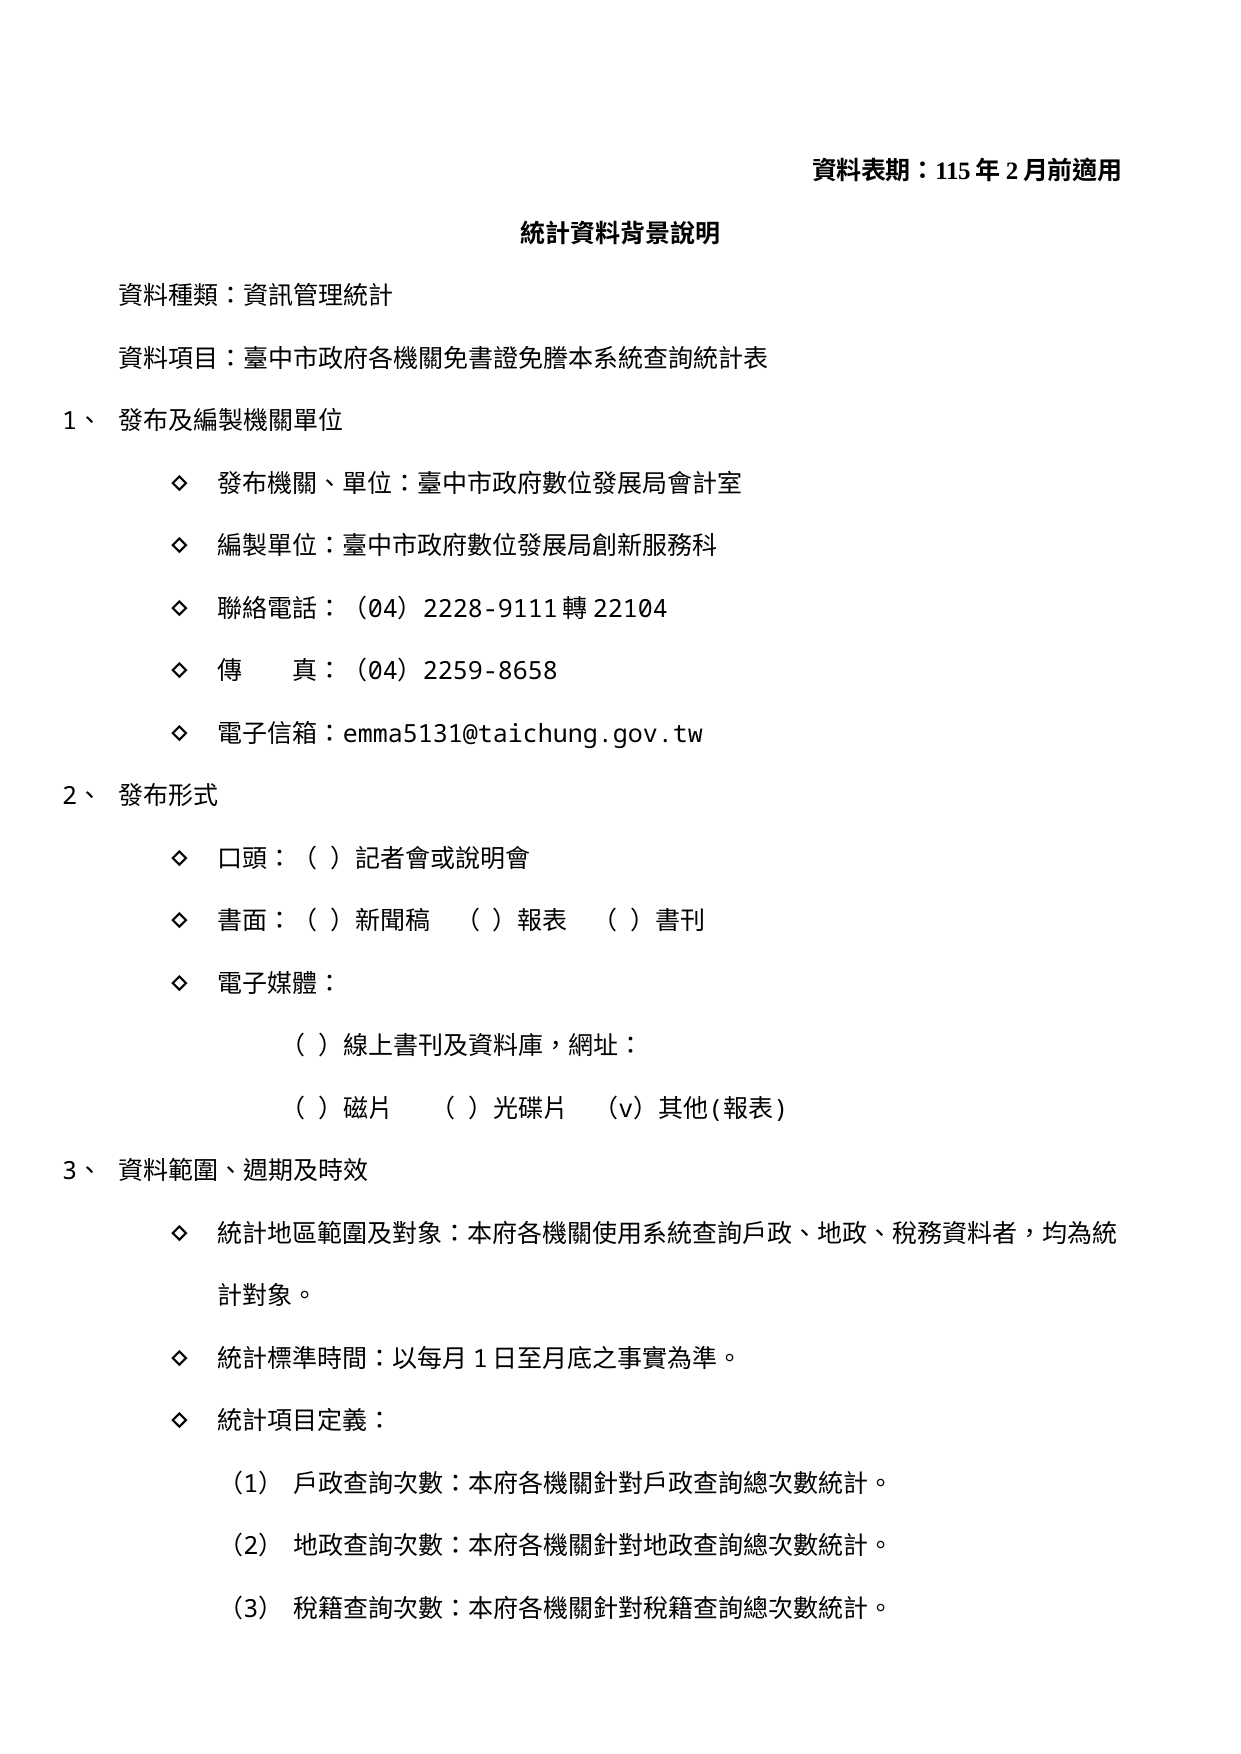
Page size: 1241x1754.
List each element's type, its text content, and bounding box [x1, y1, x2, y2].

list 稅籍查詢次數：本府各機關針對稅籍查詢總次數統計。 [218, 1564, 1122, 1627]
list 電子信箱：emma5131@taichung.gov.tw [168, 689, 1122, 752]
list 發布機關、單位：臺中市政府數位發展局會計室 [168, 439, 1122, 502]
list 發布及編製機關單位 [62, 377, 1122, 439]
list 資料範圍、週期及時效 [62, 1127, 1122, 1189]
list 書面：（ ）新聞稿 （ ）報表 （ ）書刊 [168, 877, 1122, 939]
text 統計資料背景說明 [118, 189, 1122, 252]
list 傳 真：（04）2259-8658 [168, 627, 1122, 689]
text 資料表期：115年2月前適用 [118, 127, 1122, 189]
list 地政查詢次數：本府各機關針對地政查詢總次數統計。 [218, 1502, 1122, 1564]
list 統計項目定義： [168, 1377, 1122, 1439]
text （ ）磁片 （ ）光碟片 （v）其他(報表) [281, 1064, 1122, 1127]
list 發布形式 [62, 752, 1122, 814]
list 聯絡電話：（04）2228-9111轉22104 [168, 564, 1122, 627]
list 統計地區範圍及對象：本府各機關使用系統查詢戶政、地政、稅務資料者，均為統計對象。 [168, 1189, 1122, 1314]
list 戶政查詢次數：本府各機關針對戶政查詢總次數統計。 [218, 1439, 1122, 1502]
text 資料項目：臺中市政府各機關免書證免謄本系統查詢統計表 [118, 314, 1122, 377]
list 統計標準時間：以每月1日至月底之事實為準。 [168, 1314, 1122, 1377]
text 資料種類：資訊管理統計 [118, 252, 1122, 314]
list 編製單位：臺中市政府數位發展局創新服務科 [168, 502, 1122, 564]
list 口頭：（ ）記者會或說明會 [168, 814, 1122, 877]
list 電子媒體： [168, 939, 1122, 1002]
text （ ）線上書刊及資料庫，網址： [281, 1002, 1122, 1064]
